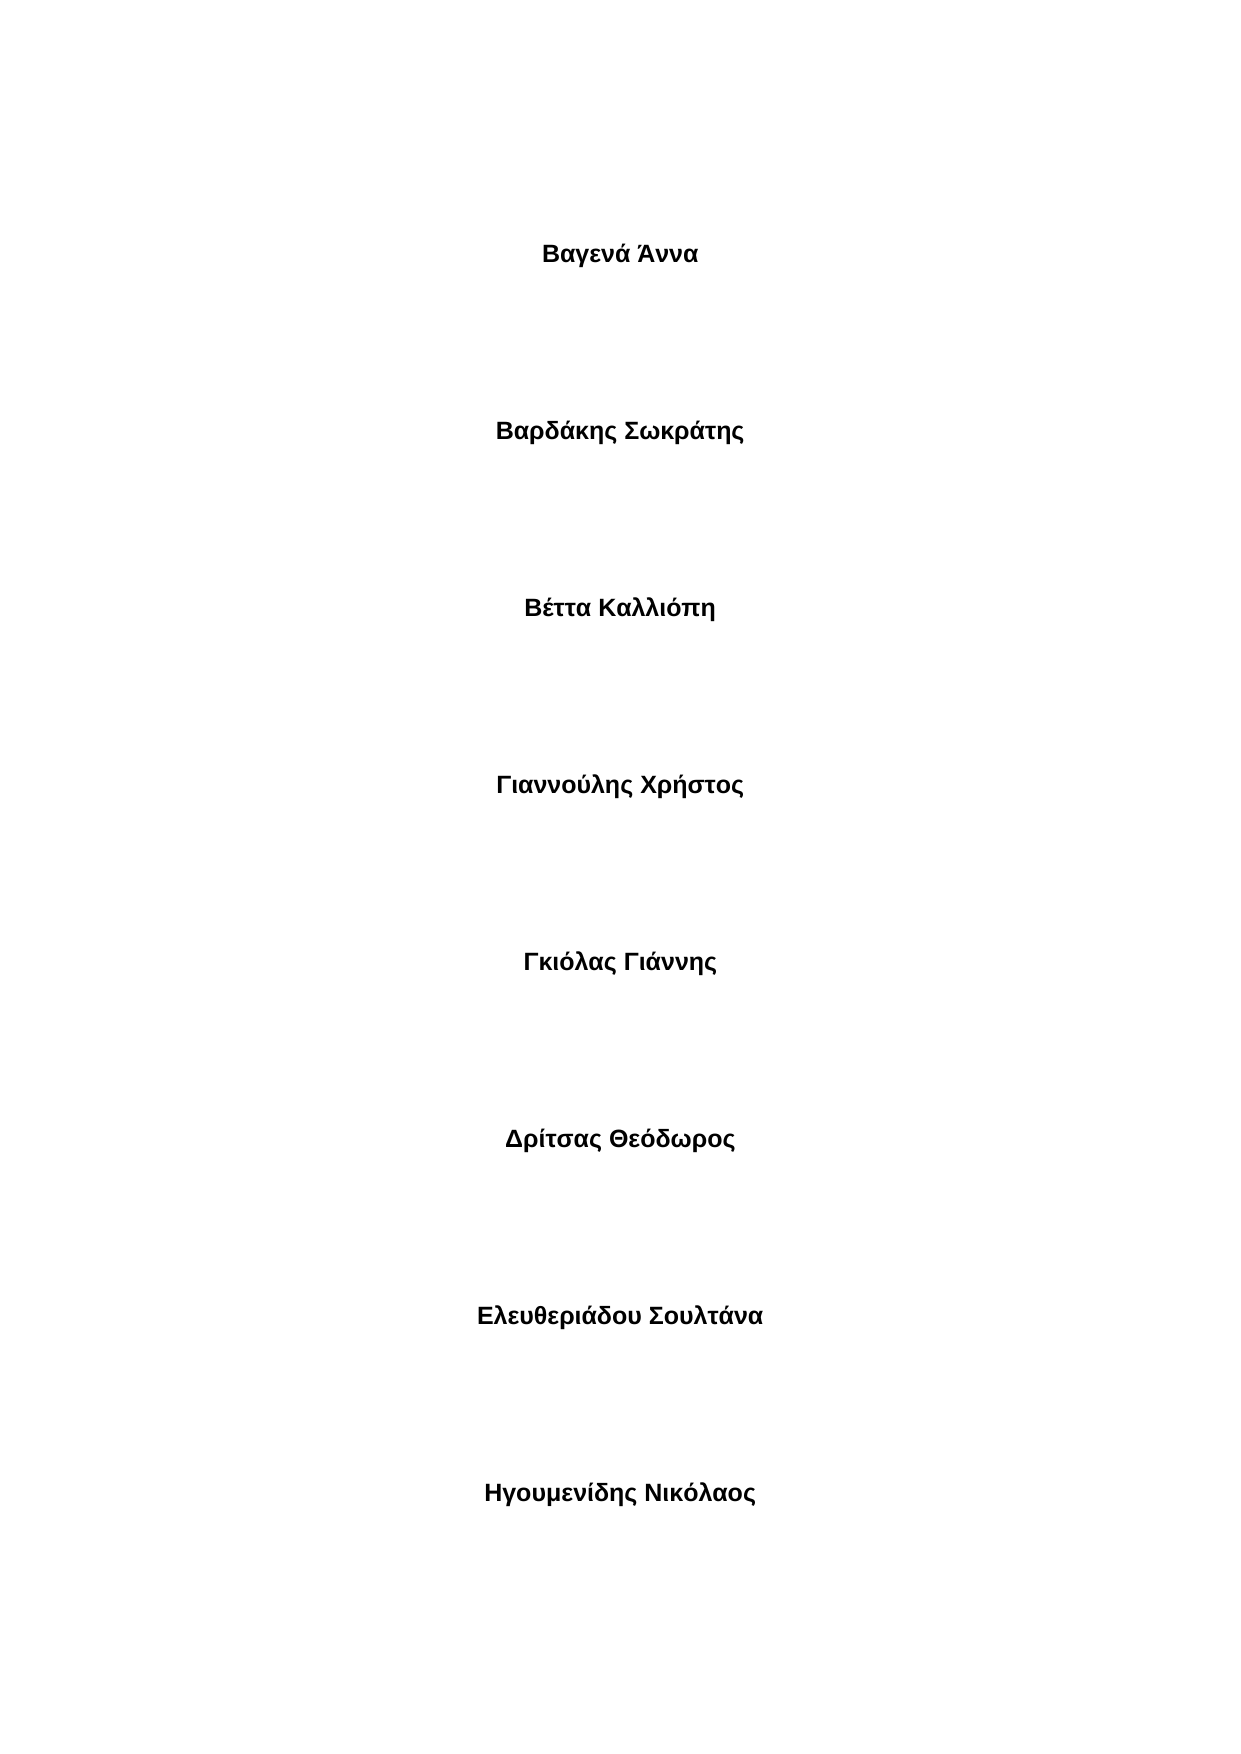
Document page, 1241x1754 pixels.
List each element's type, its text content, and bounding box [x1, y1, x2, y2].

text Ελευθεριάδου Σουλτάνα [187, 1301, 1053, 1330]
text Βαρδάκης Σωκράτης [187, 416, 1053, 444]
text Βαγενά Άννα [187, 238, 1053, 267]
text Γιαννούλης Χρήστος [187, 770, 1053, 798]
text Δρίτσας Θεόδωρος [187, 1124, 1053, 1153]
text Γκιόλας Γιάννης [187, 947, 1053, 976]
text Ηγουμενίδης Νικόλαος [187, 1478, 1053, 1507]
text Βέττα Καλλιόπη [187, 593, 1053, 621]
